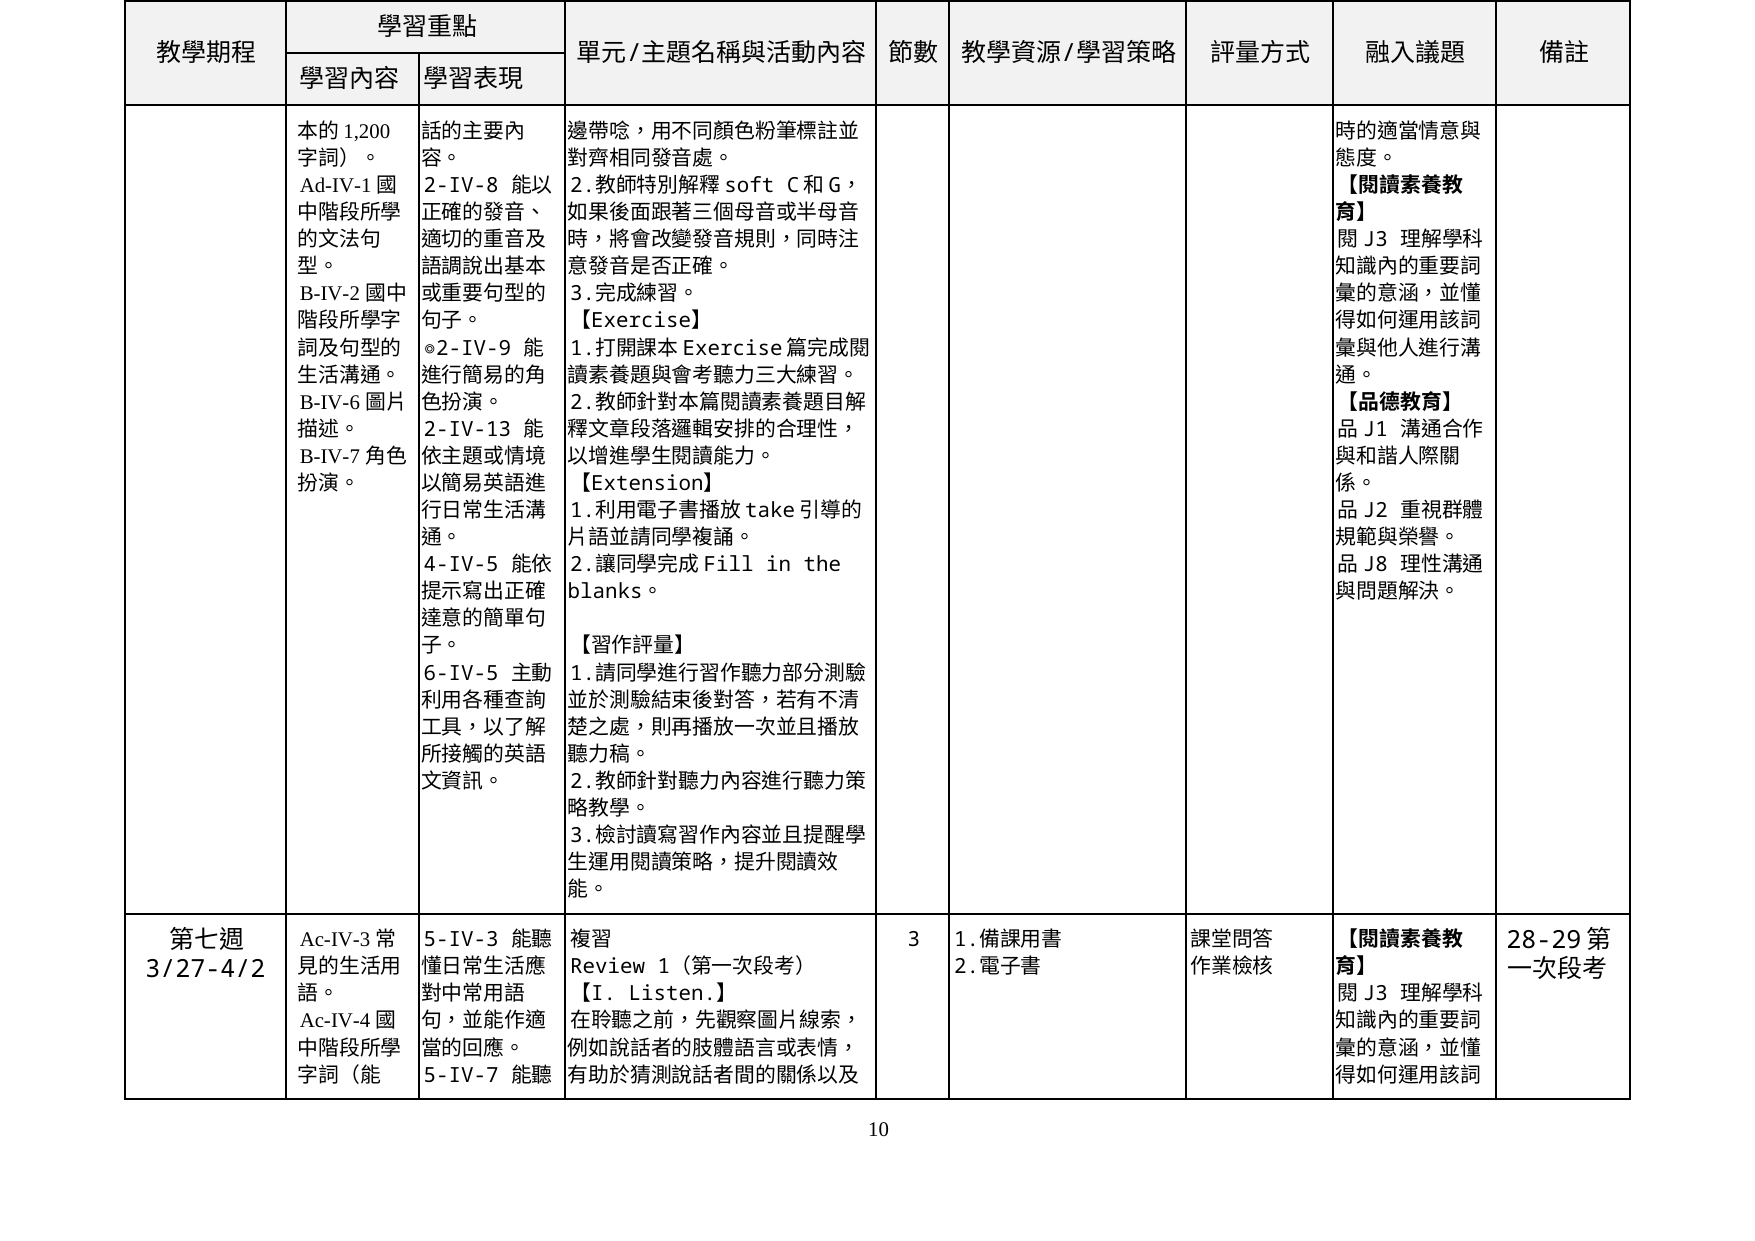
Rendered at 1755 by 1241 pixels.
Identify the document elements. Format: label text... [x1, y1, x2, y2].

table_header 教學期程 [126, 2, 285, 104]
table_header 評量方式 [1187, 2, 1332, 104]
table_cell 第七週3/27-4/2 [126, 915, 285, 1098]
table_cell [877, 106, 948, 912]
table_header 備註 [1497, 2, 1629, 104]
table_cell 28-29第一次段考 [1497, 915, 1629, 1098]
table_cell [126, 106, 285, 912]
table_header 單元/主題名稱與活動內容 [566, 2, 875, 104]
table_cell 本的1,200字詞）。 Ad-IV-1 國中階段所學的文法句型。 B-IV-2 國中階段所學字詞及句型的生活溝通。 B-IV-6 圖片描述。 B-IV-7 角色扮演。 [287, 106, 418, 912]
table_cell 【閱讀素養教育】 閱J3 理解學科知識內的重要詞彙的意涵，並懂得如何運用該詞 [1334, 915, 1495, 1098]
table_header 學習重點 [287, 2, 564, 52]
table_cell 5-IV-3 能聽懂日常生活應對中常用語句，並能作適當的回應。 5-IV-7 能聽 [420, 915, 564, 1098]
table_cell [1497, 106, 1629, 912]
table_cell 1.備課用書 2.電子書 [950, 915, 1185, 1098]
table_cell [950, 106, 1185, 912]
table_header 節數 [877, 2, 948, 104]
table_cell 學習表現 [420, 54, 564, 104]
table_cell 課堂問答 作業檢核 [1187, 915, 1332, 1098]
table_cell [1187, 106, 1332, 912]
table_cell 學習內容 [287, 54, 418, 104]
table_cell 話的主要內容。 2-IV-8 能以正確的發音、適切的重音及語調說出基本或重要句型的句子。 ◎2-IV-9 能進行簡易的角色扮演。 2-IV-13 能依主題或情境以簡易英語進行日常生活溝通。 4-IV-5 能依提示寫出正確達意的簡單句子。 6-IV-5 主動利用各種查詢工具，以了解所接觸的英語文資訊。 [420, 106, 564, 912]
table_cell Ac-IV-3 常見的生活用語。 Ac-IV-4 國中階段所學字詞（能 [287, 915, 418, 1098]
table_cell 時的適當情意與態度。 【閱讀素養教育】 閱J3 理解學科知識內的重要詞彙的意涵，並懂得如何運用該詞彙與他人進行溝通。 【品德教育】 品J1 溝通合作與和諧人際關係。 品J2 重視群體規範與榮譽。 品J8 理性溝通與問題解決。 [1334, 106, 1495, 912]
table_cell 邊帶唸，用不同顏色粉筆標註並對齊相同發音處。 2.教師特別解釋soft C和G，如果後面跟著三個母音或半母音時，將會改變發音規則，同時注意發音是否正確。 3.完成練習。 【Exercise】 1.打開課本Exercise篇完成閱讀素養題與會考聽力三大練習。 2.教師針對本篇閱讀素養題目解釋文章段落邏輯安排的合理性，以增進學生閱讀能力。 【Extension】 1.利用電子書播放take引導的片語並請同學複誦。 2.讓同學完成Fill in the blanks。 【習作評量】 1.請同學進行習作聽力部分測驗並於測驗結束後對答，若有不清楚之處，則再播放一次並且播放聽力稿。 2.教師針對聽力內容進行聽力策略教學。 3.檢討讀寫習作內容並且提醒學生運用閱讀策略，提升閱讀效能。 [566, 106, 875, 912]
table_header 融入議題 [1334, 2, 1495, 104]
table_cell 3 [877, 915, 948, 1098]
table_header 教學資源/學習策略 [950, 2, 1185, 104]
table_cell 複習 Review 1（第一次段考） 【I. Listen.】 在聆聽之前，先觀察圖片線索，例如說話者的肢體語言或表情，有助於猜測說話者間的關係以及 [566, 915, 875, 1098]
